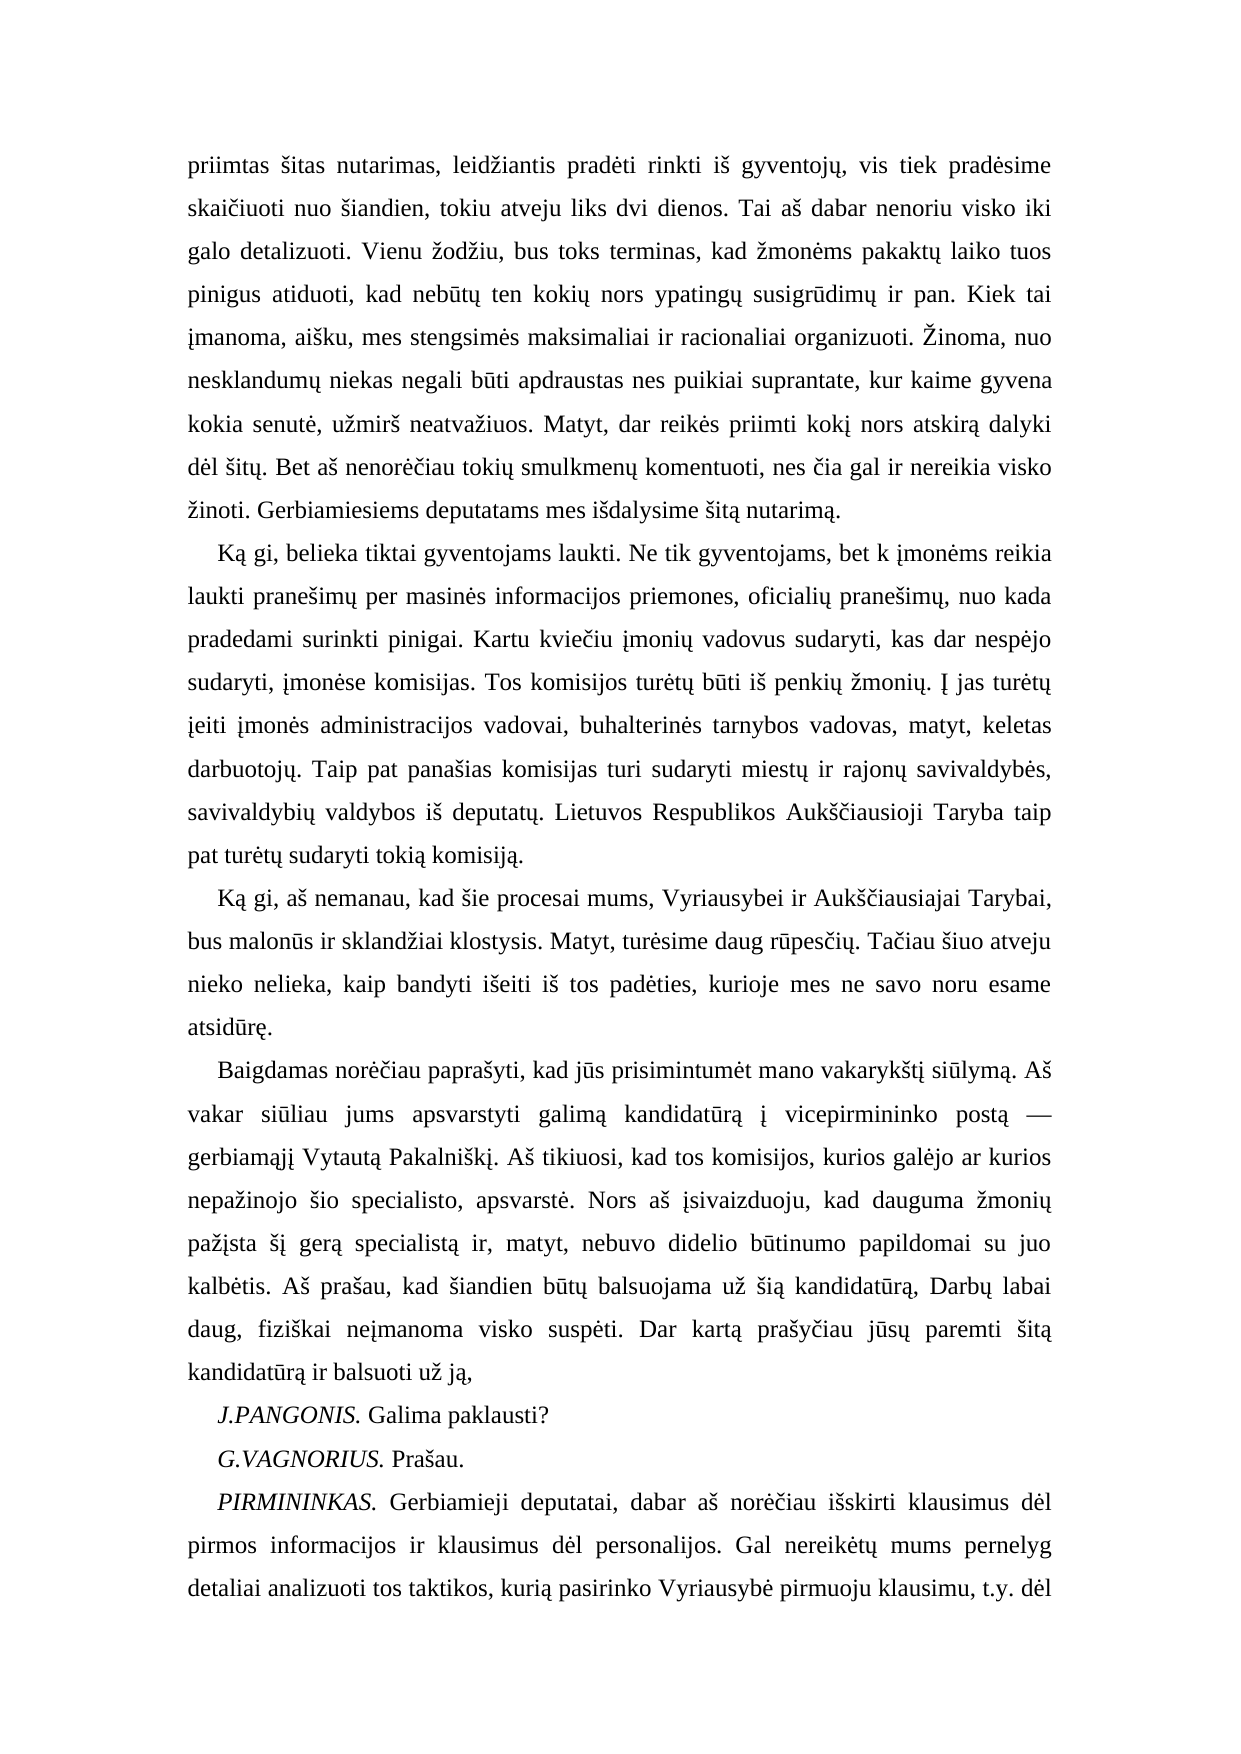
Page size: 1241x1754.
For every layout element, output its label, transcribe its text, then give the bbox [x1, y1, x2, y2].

text Baigdamas norėčiau paprašyti, kad jūs prisimintumėt mano vakarykštį siūlymą. Aš vakar siūliau jums apsvarstyti galimą kandidatūrą į vicepirmininko postą — gerbiamąjį Vytautą Pakalniškį. Aš tikiuosi, kad tos komisijos, kurios galėjo ar kurios nepažinojo šio specialisto, apsvarstė. Nors aš įsivaizduoju, kad dauguma žmonių pažįsta šį gerą specialistą ir, matyt, nebuvo didelio būtinumo papildomai su juo kalbėtis. Aš prašau, kad šiandien būtų balsuojama už šią kandidatūrą, Darbų labai daug, fiziškai neįmanoma visko suspėti. Dar kartą prašyčiau jūsų paremti šitą kandidatūrą ir balsuoti už ją, [187, 1056, 1053, 1386]
text G.VAGNORIUS. Prašau. [187, 1444, 1053, 1472]
text Ką gi, aš nemanau, kad šie procesai mums, Vyriausybei ir Aukščiausiajai Tarybai, bus malonūs ir sklandžiai klostysis. Matyt, turėsime daug rūpesčių. Tačiau šiuo atveju nieko nelieka, kaip bandyti išeiti iš tos padėties, kurioje mes ne savo noru esame atsidūrę. [187, 883, 1053, 1041]
text J.PANGONIS. Galima paklausti? [187, 1401, 1053, 1429]
text Ką gi, belieka tiktai gyventojams laukti. Ne tik gyventojams, bet k įmonėms reikia laukti pranešimų per masinės informacijos priemones, oficialių pranešimų, nuo kada pradedami surinkti pinigai. Kartu kviečiu įmonių vadovus sudaryti, kas dar nespėjo sudaryti, įmonėse komisijas. Tos komisijos turėtų būti iš penkių žmonių. Į jas turėtų įeiti įmonės administracijos vadovai, buhalterinės tarnybos vadovas, matyt, keletas darbuotojų. Taip pat panašias komisijas turi sudaryti miestų ir rajonų savivaldybės, savivaldybių valdybos iš deputatų. Lietuvos Respublikos Aukščiausioji Taryba taip pat turėtų sudaryti tokią komisiją. [187, 538, 1053, 869]
text priimtas šitas nutarimas, leidžiantis pradėti rinkti iš gyventojų, vis tiek pradėsime skaičiuoti nuo šiandien, tokiu atveju liks dvi dienos. Tai aš dabar nenoriu visko iki galo detalizuoti. Vienu žodžiu, bus toks terminas, kad žmonėms pakaktų laiko tuos pinigus atiduoti, kad nebūtų ten kokių nors ypatingų susigrūdimų ir pan. Kiek tai įmanoma, aišku, mes stengsimės maksimaliai ir racionaliai organizuoti. Žinoma, nuo nesklandumų niekas negali būti apdraustas nes puikiai suprantate, kur kaime gyvena kokia senutė, užmirš neatvažiuos. Matyt, dar reikės priimti kokį nors atskirą dalyki dėl šitų. Bet aš nenorėčiau tokių smulkmenų komentuoti, nes čia gal ir nereikia visko žinoti. Gerbiamiesiems deputatams mes išdalysime šitą nutarimą. [187, 150, 1053, 524]
text PIRMININKAS. Gerbiamieji deputatai, dabar aš norėčiau išskirti klausimus dėl pirmos informacijos ir klausimus dėl personalijos. Gal nereikėtų mums pernelyg detaliai analizuoti tos taktikos, kurią pasirinko Vyriausybė pirmuoju klausimu, t.y. dėl [187, 1487, 1053, 1602]
